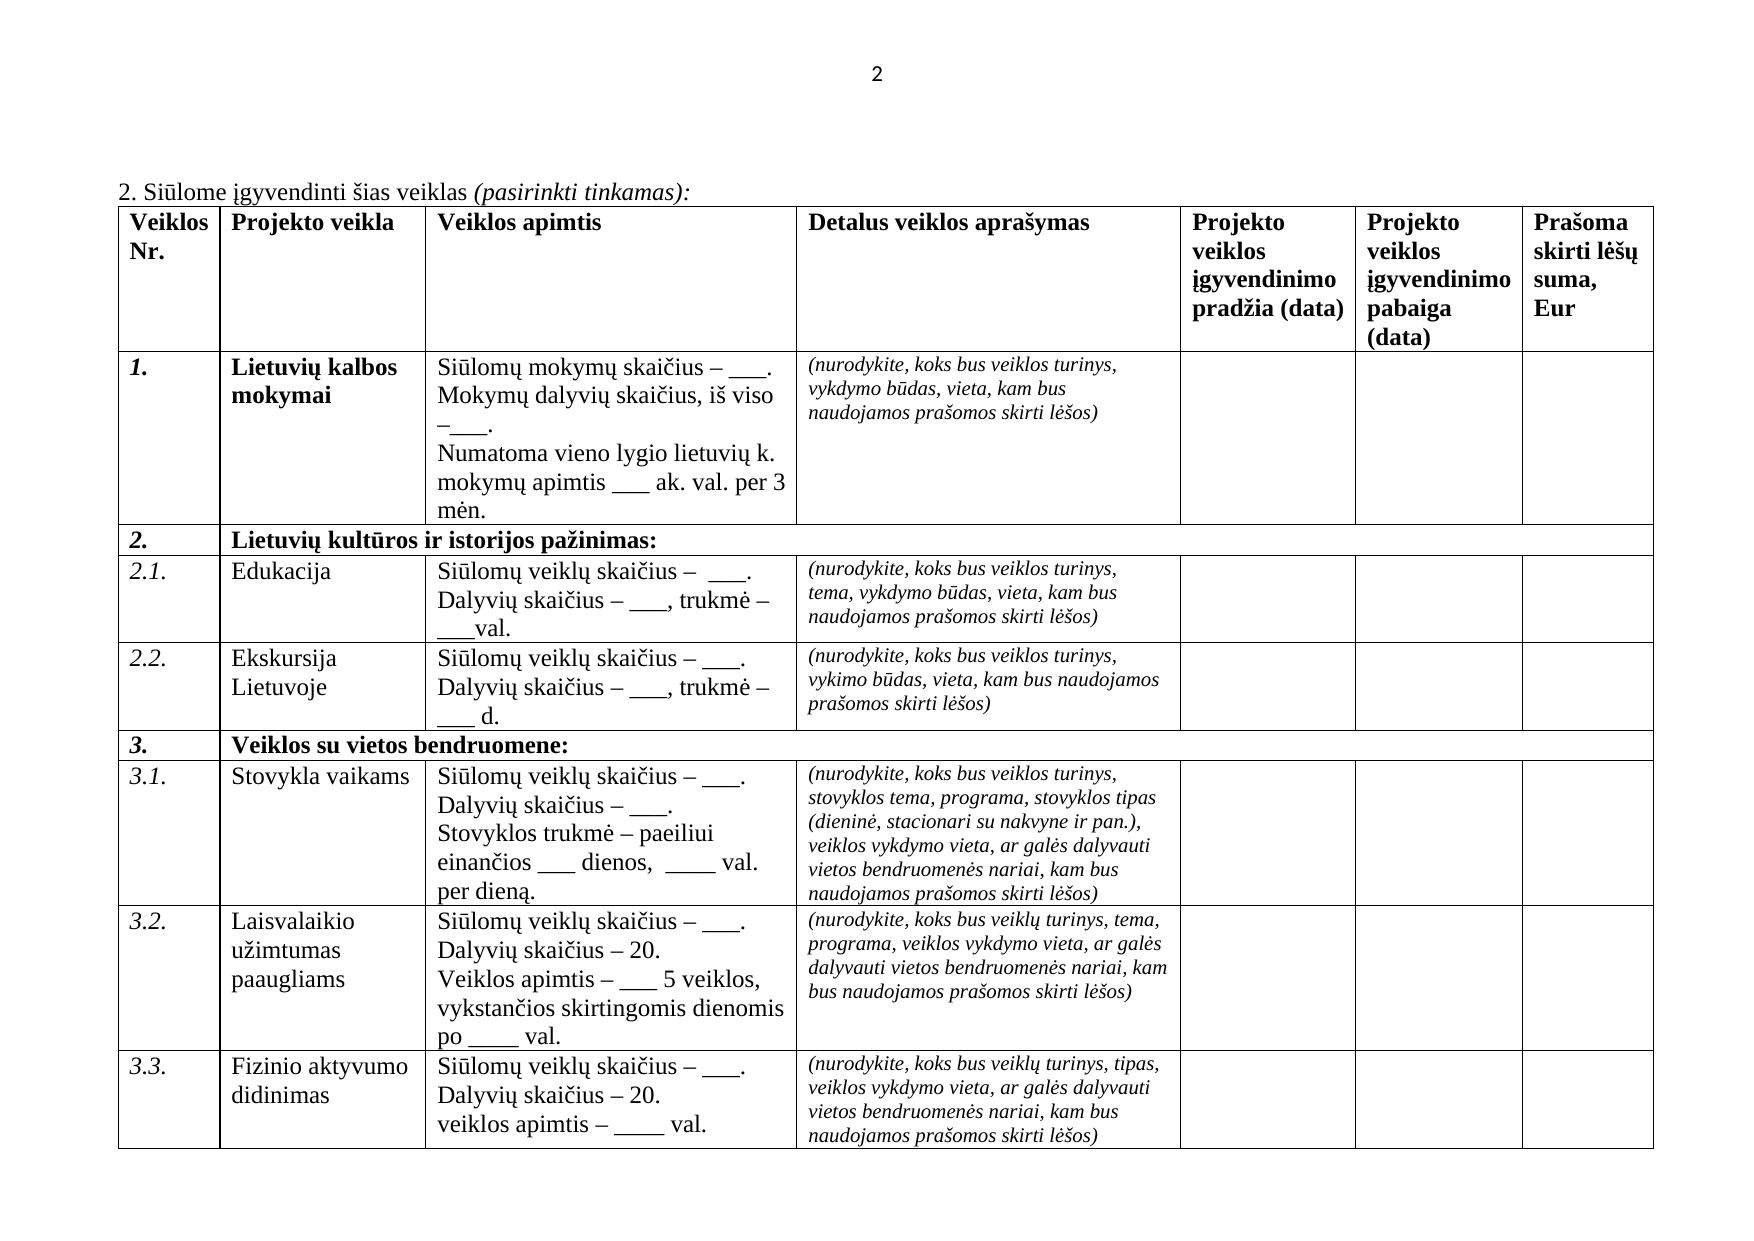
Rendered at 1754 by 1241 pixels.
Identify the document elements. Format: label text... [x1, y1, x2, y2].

table_cell [1523, 1051, 1653, 1147]
table_cell [1356, 556, 1522, 642]
table_header Detalus veiklos aprašymas [797, 207, 1180, 351]
table_cell [1181, 1051, 1355, 1147]
table_cell Siūlomų veiklų skaičius – ___. Dalyvių skaičius – 20. Veiklos apimtis – ___ 5 veiklos, vykstančios skirtingomis dienomis po ____ val. [426, 906, 796, 1050]
table_cell Veiklos su vietos bendruomene: [221, 731, 1653, 760]
table_cell 2. [119, 525, 219, 555]
table_cell Lietuvių kultūros ir istorijos pažinimas: [221, 525, 1653, 555]
table_cell [1523, 643, 1653, 729]
table_cell [1523, 761, 1653, 905]
table_header Projekto veiklos įgyvendinimo pradžia (data) [1181, 207, 1355, 351]
table_cell [1181, 761, 1355, 905]
table_cell [1181, 352, 1355, 524]
table_cell Siūlomų veiklų skaičius – ___. Dalyvių skaičius – ___. Stovyklos trukmė – paeiliui einančios ___ dienos, ____ val. per dieną. [426, 761, 796, 905]
table_cell [1181, 556, 1355, 642]
table_cell Fizinio aktyvumo didinimas [221, 1051, 425, 1147]
table_cell Edukacija [221, 556, 425, 642]
table_cell Siūlomų veiklų skaičius – ___. Dalyvių skaičius – ___, trukmė – ___ d. [426, 643, 796, 729]
table_cell (nurodykite, koks bus veiklos turinys, vykimo būdas, vieta, kam bus naudojamos prašomos skirti lėšos) [797, 643, 1180, 729]
table_header Projekto veiklos įgyvendinimo pabaiga (data) [1356, 207, 1522, 351]
table_cell (nurodykite, koks bus veiklų turinys, tema, programa, veiklos vykdymo vieta, ar galės dalyvauti vietos bendruomenės nariai, kam bus naudojamos prašomos skirti lėšos) [797, 906, 1180, 1050]
table_cell Stovykla vaikams [221, 761, 425, 905]
table_cell Siūlomų veiklų skaičius – ___. Dalyvių skaičius – 20. veiklos apimtis – ____ val. [426, 1051, 796, 1147]
table_header Veiklos Nr. [119, 207, 219, 351]
table_cell [1356, 761, 1522, 905]
table_cell 3. [119, 731, 219, 760]
table_cell 3.3. [119, 1051, 219, 1147]
table_cell 1. [119, 352, 219, 524]
table_header Veiklos apimtis [426, 207, 796, 351]
table_cell [1356, 643, 1522, 729]
table_cell 2.1. [119, 556, 219, 642]
table_cell Siūlomų mokymų skaičius – ___. Mokymų dalyvių skaičius, iš viso –___. Numatoma vieno lygio lietuvių k. mokymų apimtis ___ ak. val. per 3 mėn. [426, 352, 796, 524]
table_cell [1181, 906, 1355, 1050]
table_cell Lietuvių kalbos mokymai [221, 352, 425, 524]
table_cell (nurodykite, koks bus veiklos turinys, stovyklos tema, programa, stovyklos tipas (dieninė, stacionari su nakvyne ir pan.), veiklos vykdymo vieta, ar galės dalyvauti vietos bendruomenės nariai, kam bus naudojamos prašomos skirti lėšos) [797, 761, 1180, 905]
table_cell 3.1. [119, 761, 219, 905]
table_cell [1523, 556, 1653, 642]
table_cell 2.2. [119, 643, 219, 729]
table_cell [1356, 352, 1522, 524]
table_header Prašoma skirti lėšų suma, Eur [1523, 207, 1653, 351]
table_cell Laisvalaikio užimtumas paaugliams [221, 906, 425, 1050]
table_cell [1356, 906, 1522, 1050]
table_cell [1523, 906, 1653, 1050]
table_cell [1356, 1051, 1522, 1147]
table_header Projekto veikla [221, 207, 425, 351]
text 2. Siūlome įgyvendinti šias veiklas (pasirinkti tinkamas): [118, 177, 1636, 206]
table_cell [1181, 643, 1355, 729]
table_cell Ekskursija Lietuvoje [221, 643, 425, 729]
table_cell [1523, 352, 1653, 524]
table_cell 3.2. [119, 906, 219, 1050]
table_cell (nurodykite, koks bus veiklos turinys, vykdymo būdas, vieta, kam bus naudojamos prašomos skirti lėšos) [797, 352, 1180, 524]
table_cell (nurodykite, koks bus veiklos turinys, tema, vykdymo būdas, vieta, kam bus naudojamos prašomos skirti lėšos) [797, 556, 1180, 642]
table_cell Siūlomų veiklų skaičius – ___. Dalyvių skaičius – ___, trukmė – ___val. [426, 556, 796, 642]
table_cell (nurodykite, koks bus veiklų turinys, tipas, veiklos vykdymo vieta, ar galės dalyvauti vietos bendruomenės nariai, kam bus naudojamos prašomos skirti lėšos) [797, 1051, 1180, 1147]
